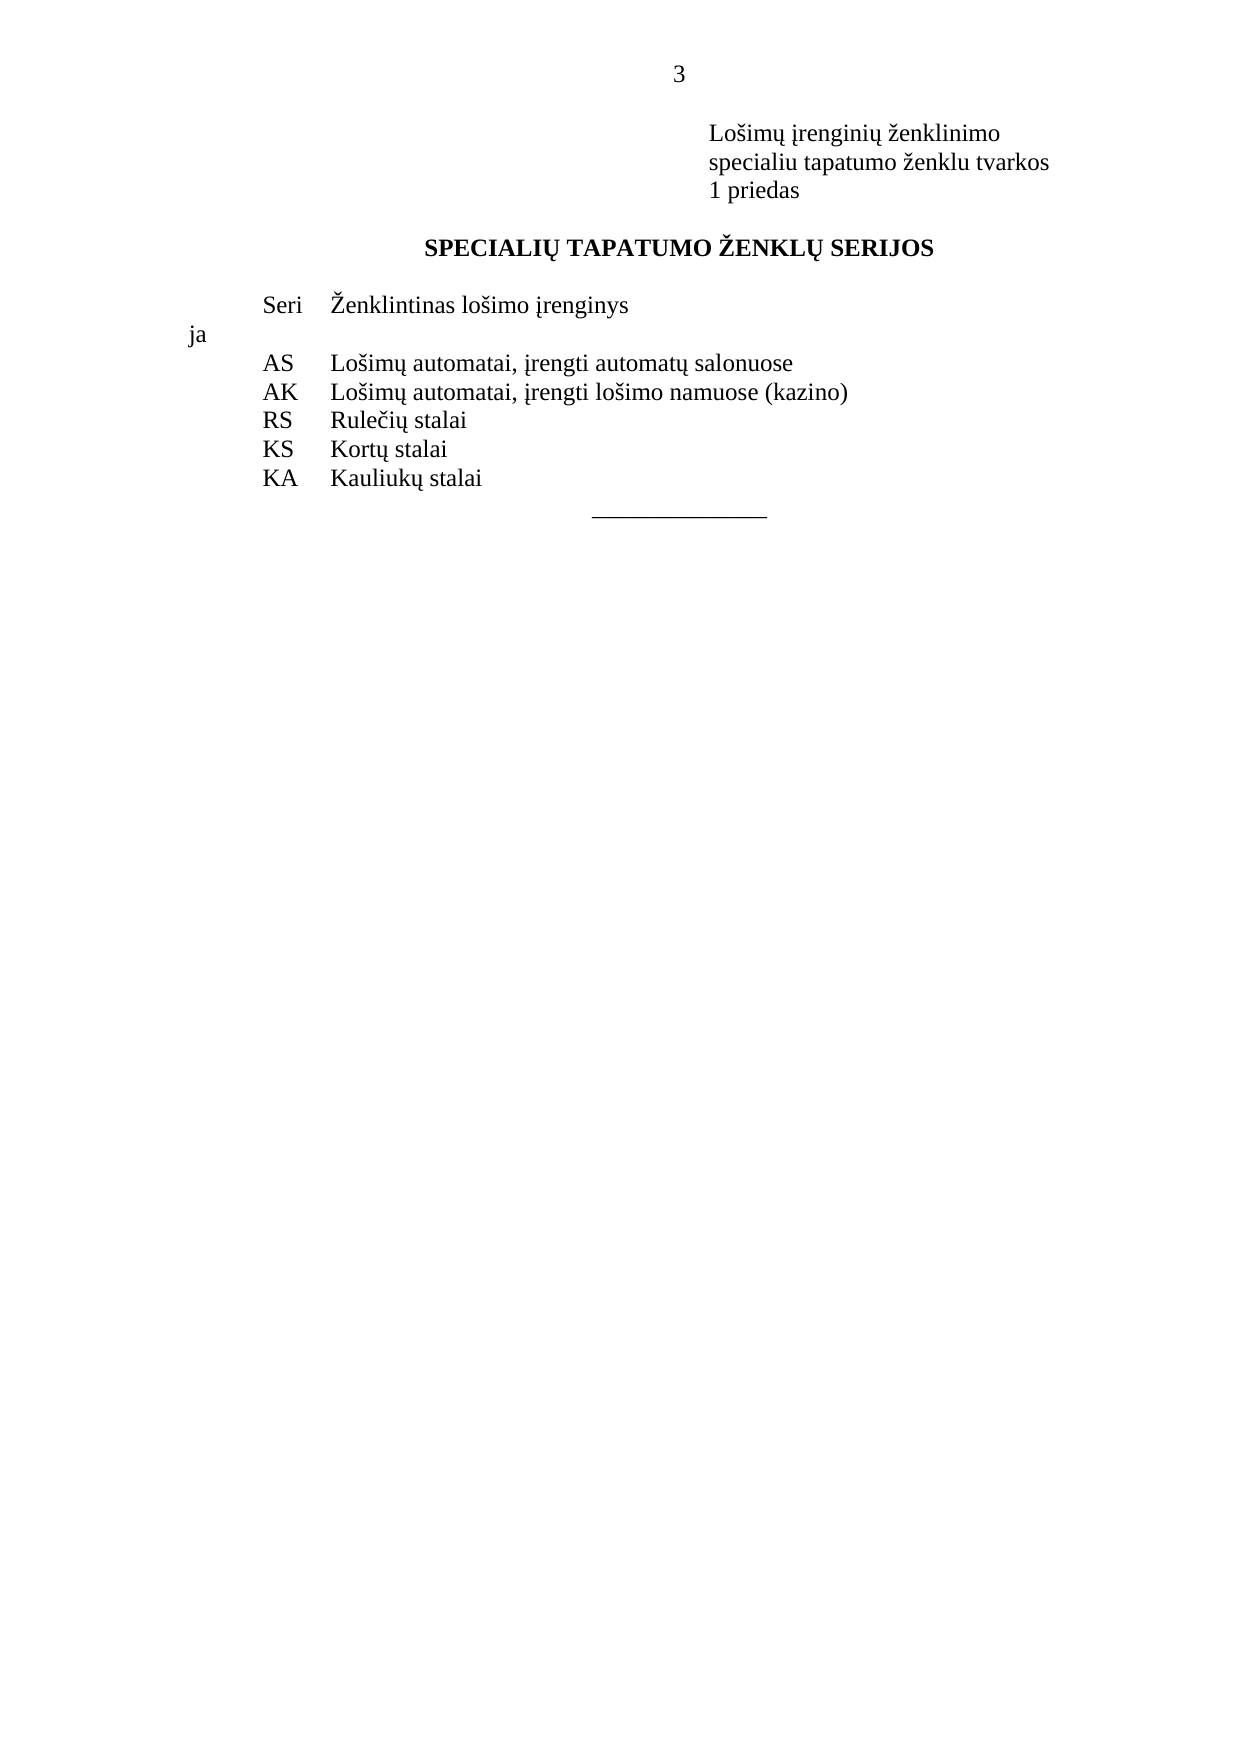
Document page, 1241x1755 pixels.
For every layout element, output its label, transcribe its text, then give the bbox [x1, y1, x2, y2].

text SPECIALIŲ TAPATUMO ŽENKLŲ SERIJOS [177, 233, 1181, 262]
table_cell Rulečių stalai [319, 406, 1181, 434]
text ______________ [177, 492, 1181, 521]
text specialiu tapatumo ženklu tvarkos [177, 147, 1181, 176]
text 1 priedas [177, 176, 1181, 204]
table_cell AS [177, 348, 319, 377]
table_header Serija [177, 291, 319, 348]
table_cell KA [177, 463, 319, 492]
table_cell AK [177, 377, 319, 406]
text Lošimų įrenginių ženklinimo [709, 118, 1181, 147]
table_cell Lošimų automatai, įrengti automatų salonuose [319, 348, 1181, 377]
table_cell Kortų stalai [319, 434, 1181, 463]
table_header Ženklintinas lošimo įrenginys [319, 291, 1181, 348]
table_cell KS [177, 434, 319, 463]
table_cell Kauliukų stalai [319, 463, 1181, 492]
table_cell Lošimų automatai, įrengti lošimo namuose (kazino) [319, 377, 1181, 406]
table_cell RS [177, 406, 319, 434]
